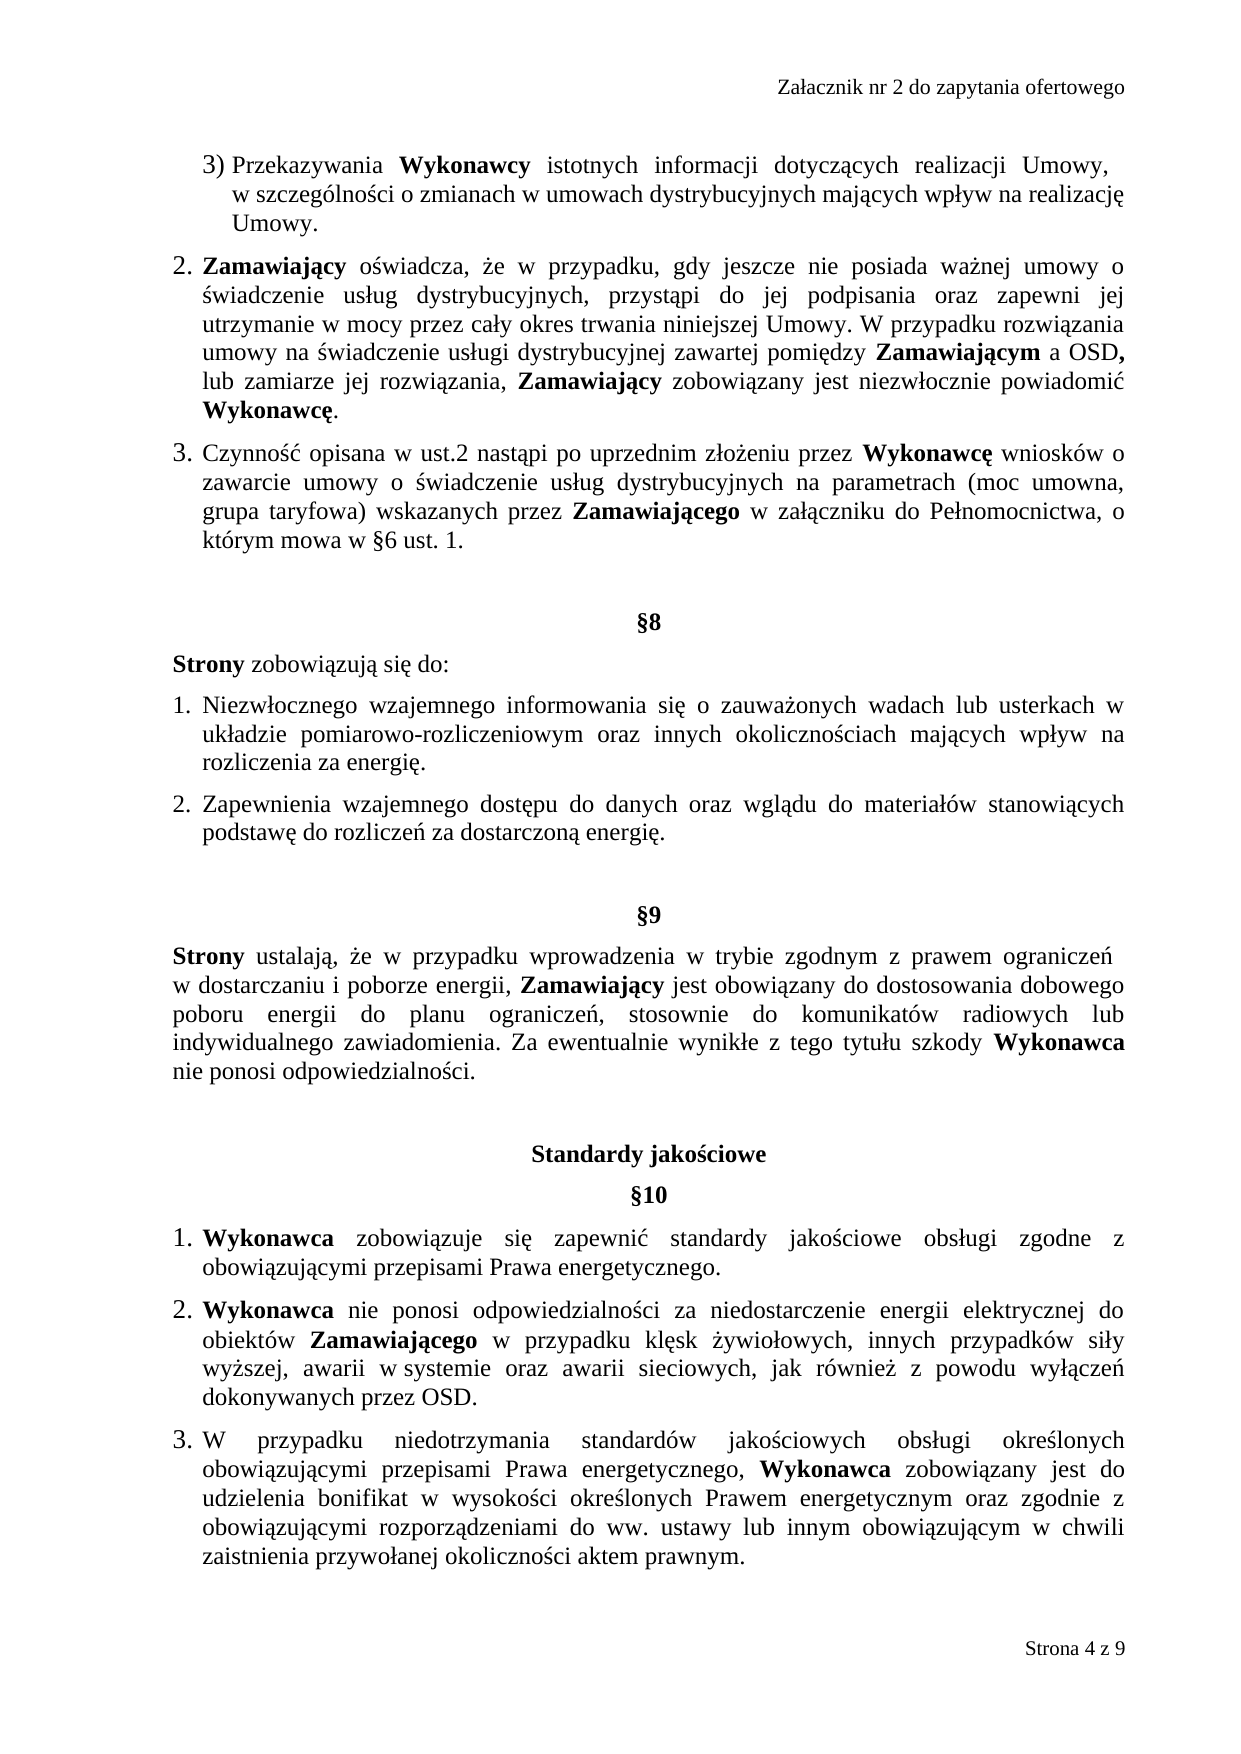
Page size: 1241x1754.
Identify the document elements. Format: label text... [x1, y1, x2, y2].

text §10 [172, 1180, 1125, 1209]
text Strony zobowiązują się do: [172, 649, 1125, 677]
list Przekazywania Wykonawcy istotnych informacji dotyczących realizacji Umowy, w szczególności o zmianach w umowach dystrybucyjnych mających wpływ na realizację Umowy. [202, 148, 1125, 236]
list Zapewnienia wzajemnego dostępu do danych oraz wglądu do materiałów stanowiących podstawę do rozliczeń za dostarczoną energię. [172, 789, 1125, 846]
text Standardy jakościowe [172, 1139, 1125, 1167]
list Wykonawca zobowiązuje się zapewnić standardy jakościowe obsługi zgodne z obowiązującymi przepisami Prawa energetycznego. [172, 1221, 1125, 1281]
text Strony ustalają, że w przypadku wprowadzenia w trybie zgodnym z prawem ograniczeń w dostarczaniu i poborze energii, Zamawiający jest obowiązany do dostosowania dobowego poboru energii do planu ograniczeń, stosownie do komunikatów radiowych lub indywidualnego zawiadomienia. Za ewentualnie wynikłe z tego tytułu szkody Wykonawca nie ponosi odpowiedzialności. [172, 941, 1125, 1085]
list W przypadku niedotrzymania standardów jakościowych obsługi określonych obowiązującymi przepisami Prawa energetycznego, Wykonawca zobowiązany jest do udzielenia bonifikat w wysokości określonych Prawem energetycznym oraz zgodnie z obowiązującymi rozporządzeniami do ww. ustawy lub innym obowiązującym w chwili zaistnienia przywołanej okoliczności aktem prawnym. [172, 1423, 1125, 1569]
text §8 [172, 607, 1125, 636]
list Niezwłocznego wzajemnego informowania się o zauważonych wadach lub usterkach w układzie pomiarowo-rozliczeniowym oraz innych okolicznościach mających wpływ na rozliczenia za energię. [172, 690, 1125, 776]
list Czynność opisana w ust.2 nastąpi po uprzednim złożeniu przez Wykonawcę wniosków o zawarcie umowy o świadczenie usług dystrybucyjnych na parametrach (moc umowna, grupa taryfowa) wskazanych przez Zamawiającego w załączniku do Pełnomocnictwa, o którym mowa w §6 ust. 1. [172, 436, 1125, 554]
list Zamawiający oświadcza, że w przypadku, gdy jeszcze nie posiada ważnej umowy o świadczenie usług dystrybucyjnych, przystąpi do jej podpisania oraz zapewni jej utrzymanie w mocy przez cały okres trwania niniejszej Umowy. W przypadku rozwiązania umowy na świadczenie usługi dystrybucyjnej zawartej pomiędzy Zamawiającym a OSD, lub zamiarze jej rozwiązania, Zamawiający zobowiązany jest niezwłocznie powiadomić Wykonawcę. [172, 249, 1125, 424]
list Wykonawca nie ponosi odpowiedzialności za niedostarczenie energii elektrycznej do obiektów Zamawiającego w przypadku klęsk żywiołowych, innych przypadków siły wyższej, awarii w systemie oraz awarii sieciowych, jak również z powodu wyłączeń dokonywanych przez OSD. [172, 1293, 1125, 1411]
text §9 [172, 900, 1125, 929]
